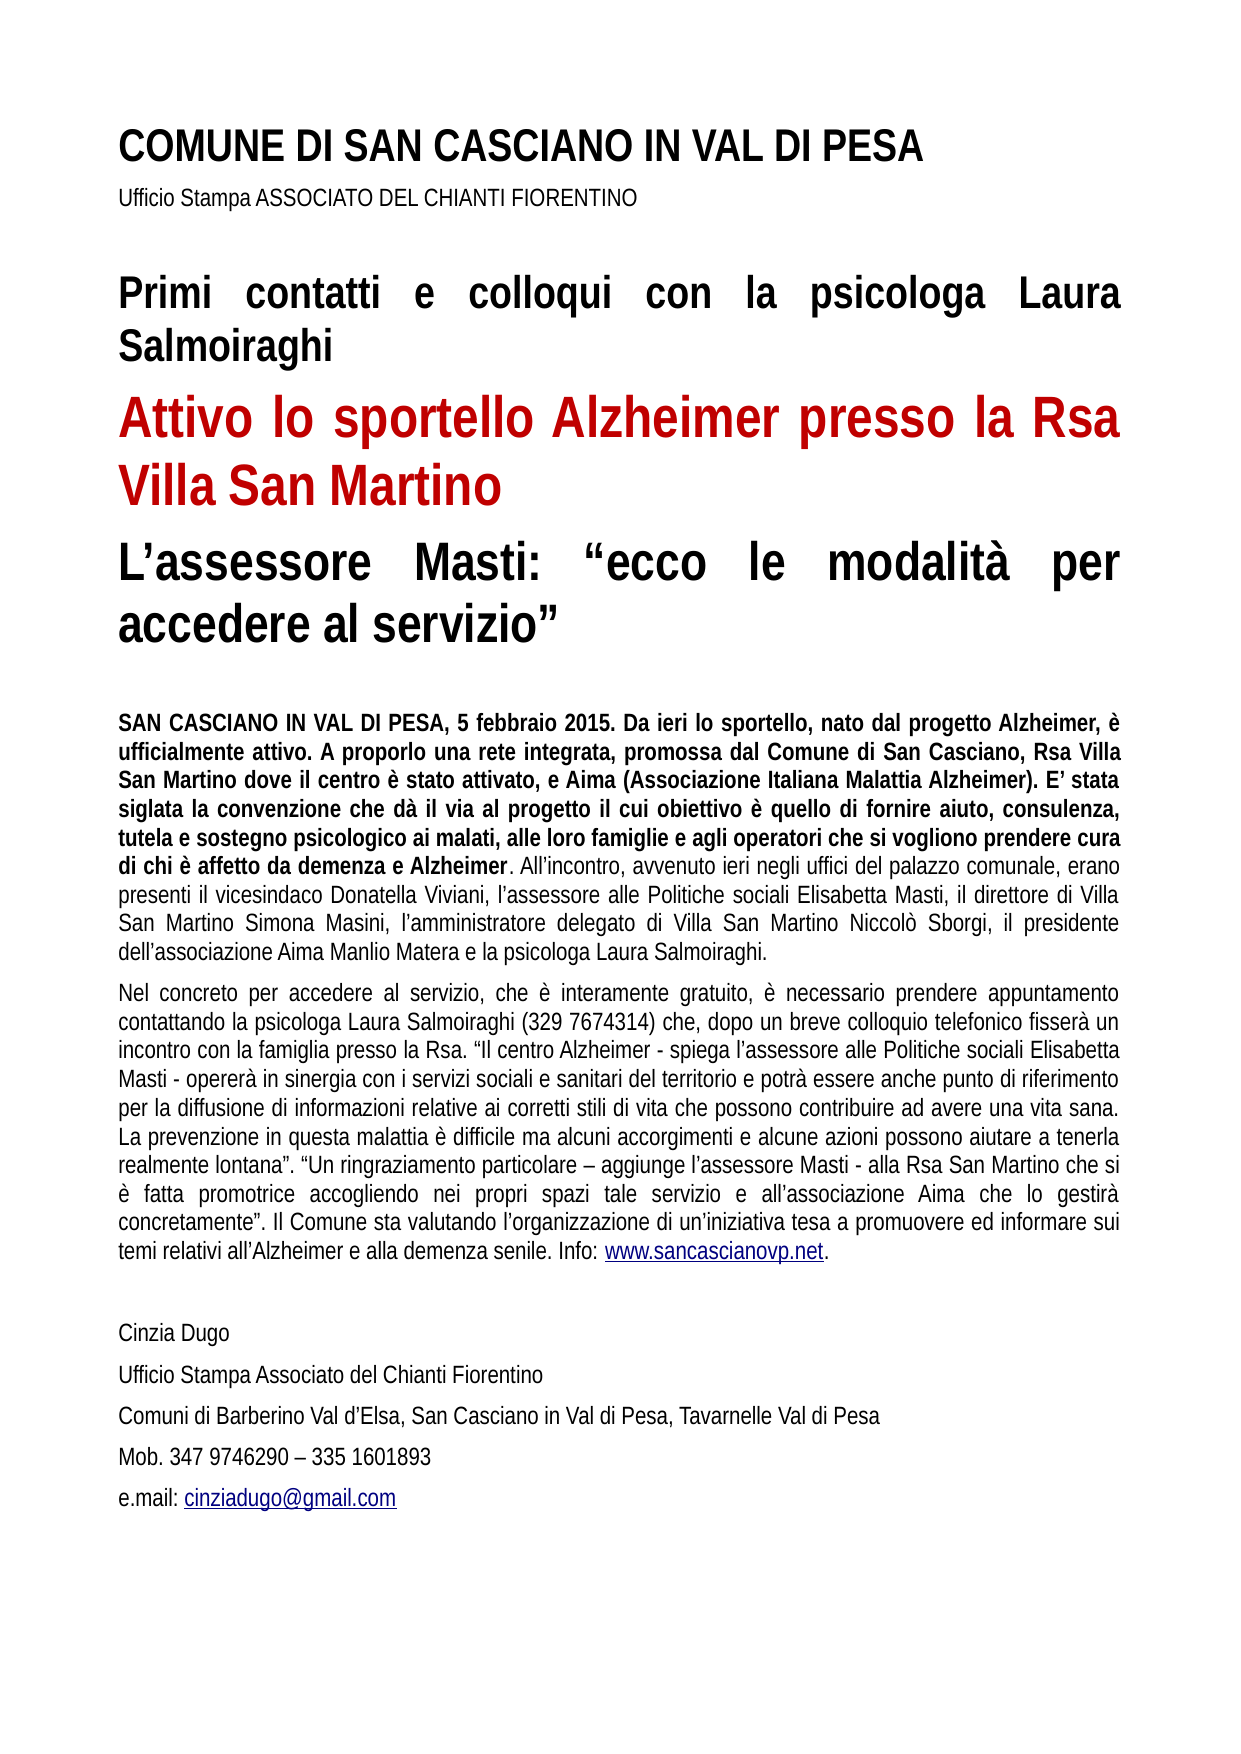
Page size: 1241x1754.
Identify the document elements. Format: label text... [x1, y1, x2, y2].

text e.mail: cinziadugo@gmail.com [118, 1483, 1122, 1512]
text COMUNE DI SAN CASCIANO IN VAL DI PESA [118, 118, 1122, 171]
text Cinzia Dugo [118, 1318, 1122, 1347]
text Comuni di Barberino Val d’Elsa, San Casciano in Val di Pesa, Tavarnelle Val di Pesa [118, 1401, 1122, 1429]
text Attivo lo sportello Alzheimer presso la Rsa Villa San Martino [118, 383, 1122, 517]
text Mob. 347 9746290 – 335 1601893 [118, 1442, 1122, 1471]
text L’assessore Masti: “ecco le modalità per accedere al servizio” [118, 530, 1122, 654]
text SAN CASCIANO IN VAL DI PESA, 5 febbraio 2015. Da ieri lo sportello, nato dal progetto Alzheimer, è ufficialmente attivo. A proporlo una rete integrata, promossa dal Comune di San Casciano, Rsa Villa San Martino dove il centro è stato attivato, e Aima (Associazione Italiana Malattia Alzheimer). E’ stata siglata la convenzione che dà il via al progetto il cui obiettivo è quello di fornire aiuto, consulenza, tutela e sostegno psicologico ai malati, alle loro famiglie e agli operatori che si vogliono prendere cura di chi è affetto da demenza e Alzheimer. All’incontro, avvenuto ieri negli uffici del palazzo comunale, erano presenti il vicesindaco Donatella Viviani, l’assessore alle Politiche sociali Elisabetta Masti, il direttore di Villa San Martino Simona Masini, l’amministratore delegato di Villa San Martino Niccolò Sborgi, il presidente dell’associazione Aima Manlio Matera e la psicologa Laura Salmoiraghi. [118, 708, 1122, 966]
text Ufficio Stampa ASSOCIATO DEL CHIANTI FIORENTINO [118, 183, 1122, 212]
text Nel concreto per accedere al servizio, che è interamente gratuito, è necessario prendere appuntamento contattando la psicologa Laura Salmoiraghi (329 7674314) che, dopo un breve colloquio telefonico fisserà un incontro con la famiglia presso la Rsa. “Il centro Alzheimer - spiega l’assessore alle Politiche sociali Elisabetta Masti - opererà in sinergia con i servizi sociali e sanitari del territorio e potrà essere anche punto di riferimento per la diffusione di informazioni relative ai corretti stili di vita che possono contribuire ad avere una vita sana. La prevenzione in questa malattia è difficile ma alcuni accorgimenti e alcune azioni possono aiutare a tenerla realmente lontana”. “Un ringraziamento particolare – aggiunge l’assessore Masti - alla Rsa San Martino che si è fatta promotrice accogliendo nei propri spazi tale servizio e all’associazione Aima che lo gestirà concretamente”. Il Comune sta valutando l’organizzazione di un’iniziativa tesa a promuovere ed informare sui temi relativi all’Alzheimer e alla demenza senile. Info: www.sancascianovp.net. [118, 978, 1122, 1265]
text Ufficio Stampa Associato del Chianti Fiorentino [118, 1359, 1122, 1388]
text Primi contatti e colloqui con la psicologa Laura Salmoiraghi [118, 266, 1122, 371]
